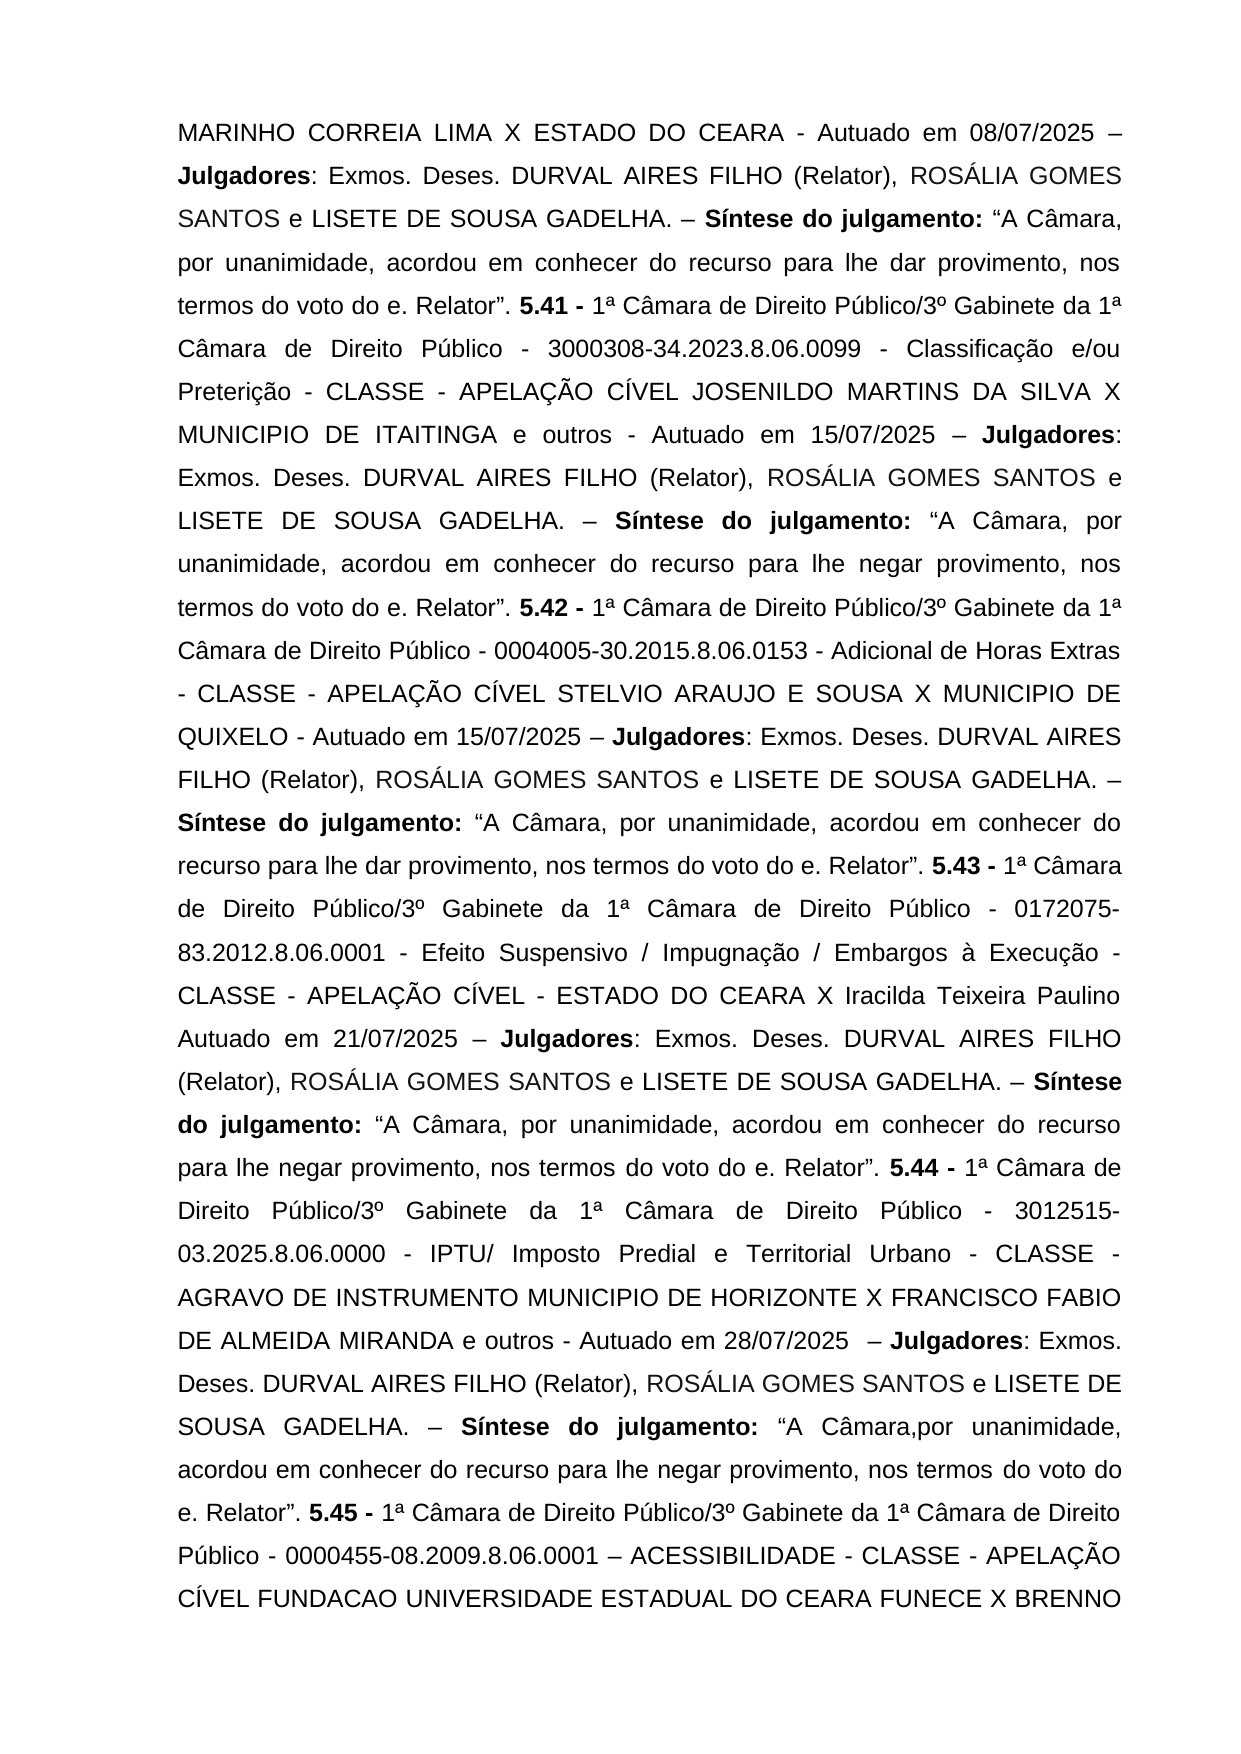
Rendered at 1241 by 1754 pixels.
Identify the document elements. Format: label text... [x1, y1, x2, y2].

text MARINHO CORREIA LIMA X ESTADO DO CEARA - Autuado em 08/07/2025 – Julgadores: Exmos. Deses. DURVAL AIRES FILHO (Relator), ROSÁLIA GOMES SANTOS e LISETE DE SOUSA GADELHA. – Síntese do julgamento: “A Câmara, por unanimidade, acordou em conhecer do recurso para lhe dar provimento, nos termos do voto do e. Relator”. 5.41 - 1ª Câmara de Direito Público/3º Gabinete da 1ª Câmara de Direito Público - 3000308-34.2023.8.06.0099 - Classificação e/ou Preterição - CLASSE - APELAÇÃO CÍVEL JOSENILDO MARTINS DA SILVA X MUNICIPIO DE ITAITINGA e outros - Autuado em 15/07/2025 – Julgadores: Exmos. Deses. DURVAL AIRES FILHO (Relator), ROSÁLIA GOMES SANTOS e LISETE DE SOUSA GADELHA. – Síntese do julgamento: “A Câmara, por unanimidade, acordou em conhecer do recurso para lhe negar provimento, nos termos do voto do e. Relator”. 5.42 - 1ª Câmara de Direito Público/3º Gabinete da 1ª Câmara de Direito Público - 0004005-30.2015.8.06.0153 - Adicional de Horas Extras - CLASSE - APELAÇÃO CÍVEL STELVIO ARAUJO E SOUSA X MUNICIPIO DE QUIXELO - Autuado em 15/07/2025 – Julgadores: Exmos. Deses. DURVAL AIRES FILHO (Relator), ROSÁLIA GOMES SANTOS e LISETE DE SOUSA GADELHA. – Síntese do julgamento: “A Câmara, por unanimidade, acordou em conhecer do recurso para lhe dar provimento, nos termos do voto do e. Relator”. 5.43 - 1ª Câmara de Direito Público/3º Gabinete da 1ª Câmara de Direito Público - 0172075-83.2012.8.06.0001 - Efeito Suspensivo / Impugnação / Embargos à Execução - CLASSE - APELAÇÃO CÍVEL - ESTADO DO CEARA X Iracilda Teixeira Paulino Autuado em 21/07/2025 – Julgadores: Exmos. Deses. DURVAL AIRES FILHO (Relator), ROSÁLIA GOMES SANTOS e LISETE DE SOUSA GADELHA. – Síntese do julgamento: “A Câmara, por unanimidade, acordou em conhecer do recurso para lhe negar provimento, nos termos do voto do e. Relator”. 5.44 - 1ª Câmara de Direito Público/3º Gabinete da 1ª Câmara de Direito Público - 3012515-03.2025.8.06.0000 - IPTU/ Imposto Predial e Territorial Urbano - CLASSE - AGRAVO DE INSTRUMENTO MUNICIPIO DE HORIZONTE X FRANCISCO FABIO DE ALMEIDA MIRANDA e outros - Autuado em 28/07/2025 – Julgadores: Exmos. Deses. DURVAL AIRES FILHO (Relator), ROSÁLIA GOMES SANTOS e LISETE DE SOUSA GADELHA. – Síntese do julgamento: “A Câmara,por unanimidade, acordou em conhecer do recurso para lhe negar provimento, nos termos do voto do e. Relator”. 5.45 - 1ª Câmara de Direito Público/3º Gabinete da 1ª Câmara de Direito Público - 0000455-08.2009.8.06.0001 – ACESSIBILIDADE - CLASSE - APELAÇÃO CÍVEL FUNDACAO UNIVERSIDADE ESTADUAL DO CEARA FUNECE X BRENNO [177, 118, 1122, 1613]
